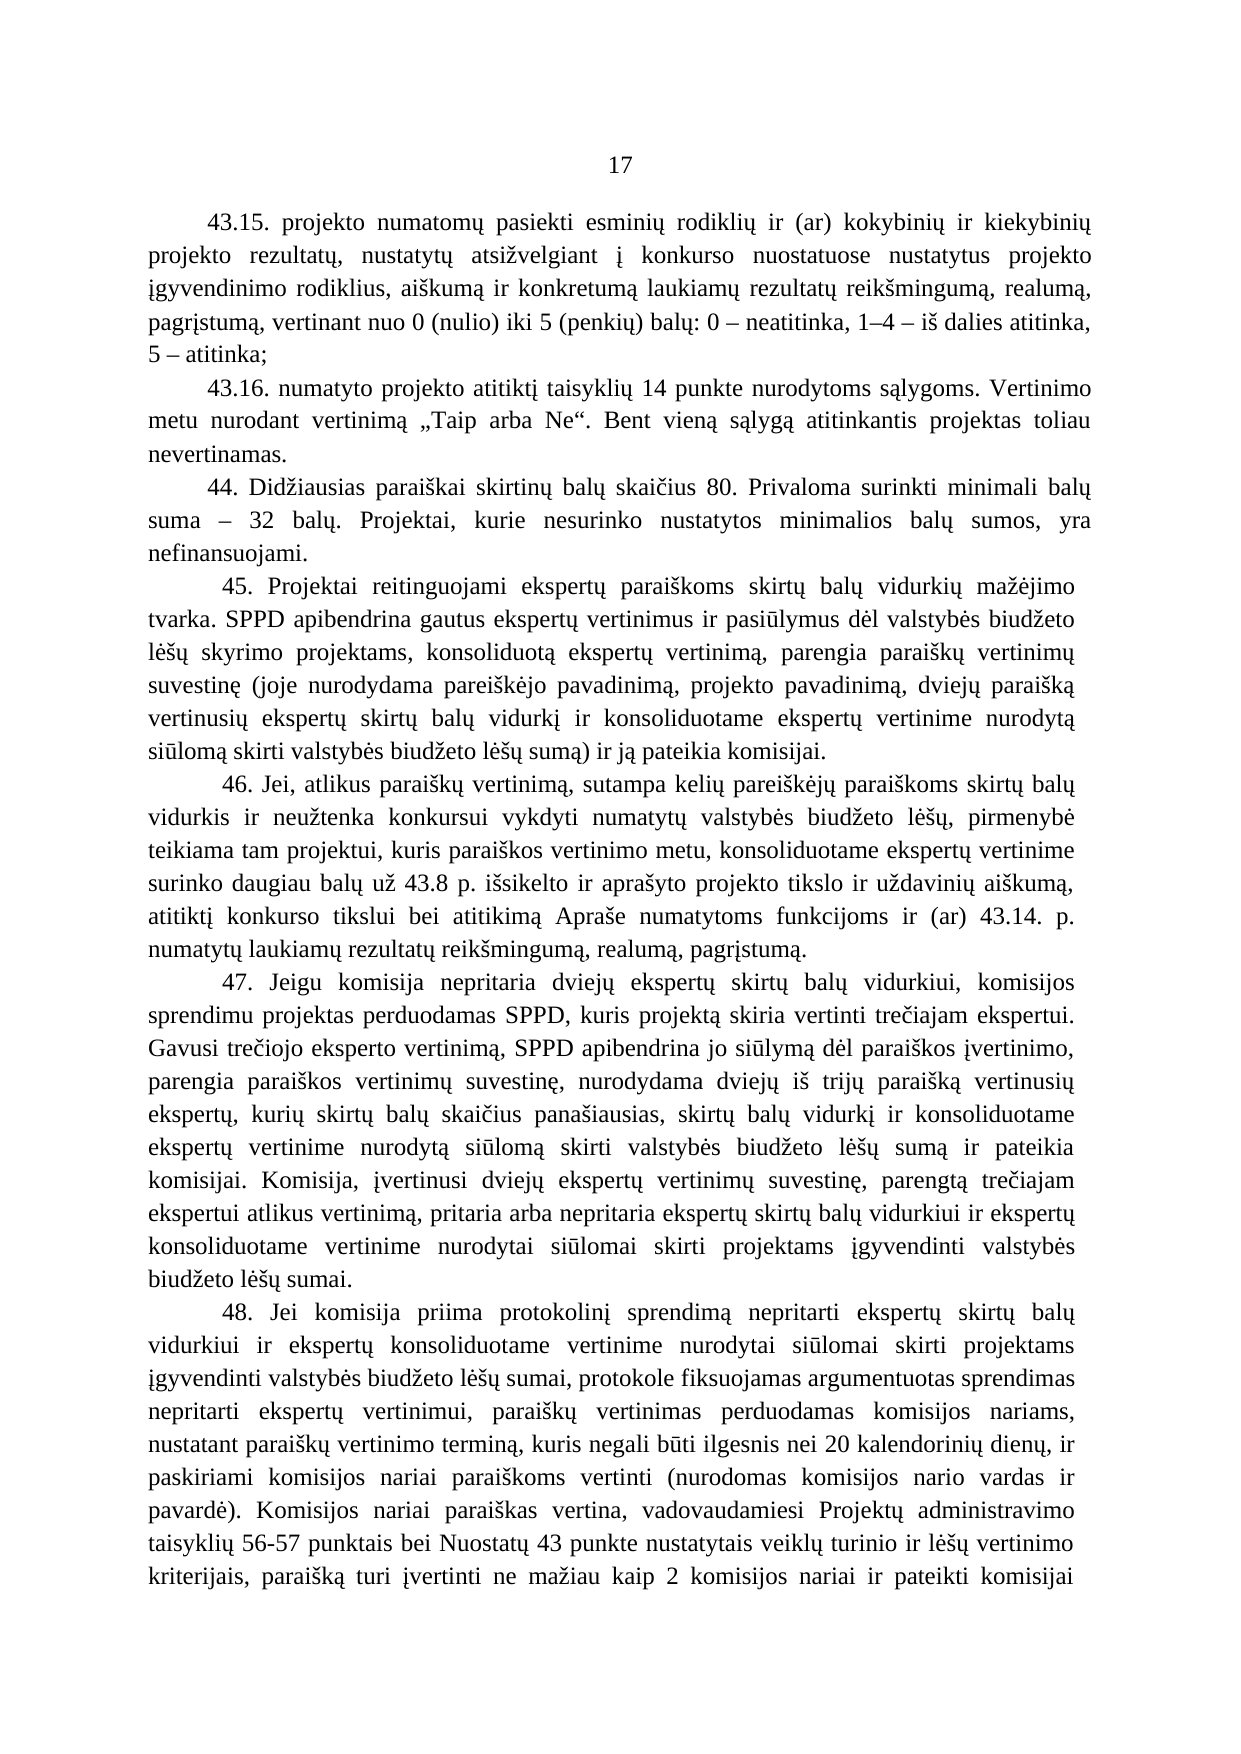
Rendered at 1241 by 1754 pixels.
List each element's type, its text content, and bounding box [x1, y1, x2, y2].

text 48. Jei komisija priima protokolinį sprendimą nepritarti ekspertų skirtų balų vidurkiui ir ekspertų konsoliduotame vertinime nurodytai siūlomai skirti projektams įgyvendinti valstybės biudžeto lėšų sumai, protokole fiksuojamas argumentuotas sprendimas nepritarti ekspertų vertinimui, paraiškų vertinimas perduodamas komisijos nariams, nustatant paraiškų vertinimo terminą, kuris negali būti ilgesnis nei 20 kalendorinių dienų, ir paskiriami komisijos nariai paraiškoms vertinti (nurodomas komisijos nario vardas ir pavardė). Komisijos nariai paraiškas vertina, vadovaudamiesi Projektų administravimo taisyklių 56-57 punktais bei Nuostatų 43 punkte nustatytais veiklų turinio ir lėšų vertinimo kriterijais, paraišką turi įvertinti ne mažiau kaip 2 komisijos nariai ir pateikti komisijai [148, 1297, 1076, 1590]
text 43.16. numatyto projekto atitiktį taisyklių 14 punkte nurodytoms sąlygoms. Vertinimo metu nurodant vertinimą „Taip arba Ne“. Bent vieną sąlygą atitinkantis projektas toliau nevertinamas. [148, 373, 1092, 467]
text 47. Jeigu komisija nepritaria dviejų ekspertų skirtų balų vidurkiui, komisijos sprendimu projektas perduodamas SPPD, kuris projektą skiria vertinti trečiajam ekspertui. Gavusi trečiojo eksperto vertinimą, SPPD apibendrina jo siūlymą dėl paraiškos įvertinimo, parengia paraiškos vertinimų suvestinę, nurodydama dviejų iš trijų paraišką vertinusių ekspertų, kurių skirtų balų skaičius panašiausias, skirtų balų vidurkį ir konsoliduotame ekspertų vertinime nurodytą siūlomą skirti valstybės biudžeto lėšų sumą ir pateikia komisijai. Komisija, įvertinusi dviejų ekspertų vertinimų suvestinę, parengtą trečiajam ekspertui atlikus vertinimą, pritaria arba nepritaria ekspertų skirtų balų vidurkiui ir ekspertų konsoliduotame vertinime nurodytai siūlomai skirti projektams įgyvendinti valstybės biudžeto lėšų sumai. [148, 967, 1076, 1293]
text 43.15. projekto numatomų pasiekti esminių rodiklių ir (ar) kokybinių ir kiekybinių projekto rezultatų, nustatytų atsižvelgiant į konkurso nuostatuose nustatytus projekto įgyvendinimo rodiklius, aiškumą ir konkretumą laukiamų rezultatų reikšmingumą, realumą, pagrįstumą, vertinant nuo 0 (nulio) iki 5 (penkių) balų: 0 – neatitinka, 1–4 – iš dalies atitinka, 5 – atitinka; [148, 207, 1092, 368]
text 45. Projektai reitinguojami ekspertų paraiškoms skirtų balų vidurkių mažėjimo tvarka. SPPD apibendrina gautus ekspertų vertinimus ir pasiūlymus dėl valstybės biudžeto lėšų skyrimo projektams, konsoliduotą ekspertų vertinimą, parengia paraiškų vertinimų suvestinę (joje nurodydama pareiškėjo pavadinimą, projekto pavadinimą, dviejų paraišką vertinusių ekspertų skirtų balų vidurkį ir konsoliduotame ekspertų vertinime nurodytą siūlomą skirti valstybės biudžeto lėšų sumą) ir ją pateikia komisijai. [148, 571, 1076, 764]
text 46. Jei, atlikus paraiškų vertinimą, sutampa kelių pareiškėjų paraiškoms skirtų balų vidurkis ir neužtenka konkursui vykdyti numatytų valstybės biudžeto lėšų, pirmenybė teikiama tam projektui, kuris paraiškos vertinimo metu, konsoliduotame ekspertų vertinime surinko daugiau balų už 43.8 p. išsikelto ir aprašyto projekto tikslo ir uždavinių aiškumą, atitiktį konkurso tikslui bei atitikimą Apraše numatytoms funkcijoms ir (ar) 43.14. p. numatytų laukiamų rezultatų reikšmingumą, realumą, pagrįstumą. [148, 769, 1076, 963]
text 44. Didžiausias paraiškai skirtinų balų skaičius 80. Privaloma surinkti minimali balų suma – 32 balų. Projektai, kurie nesurinko nustatytos minimalios balų sumos, yra nefinansuojami. [148, 472, 1092, 566]
